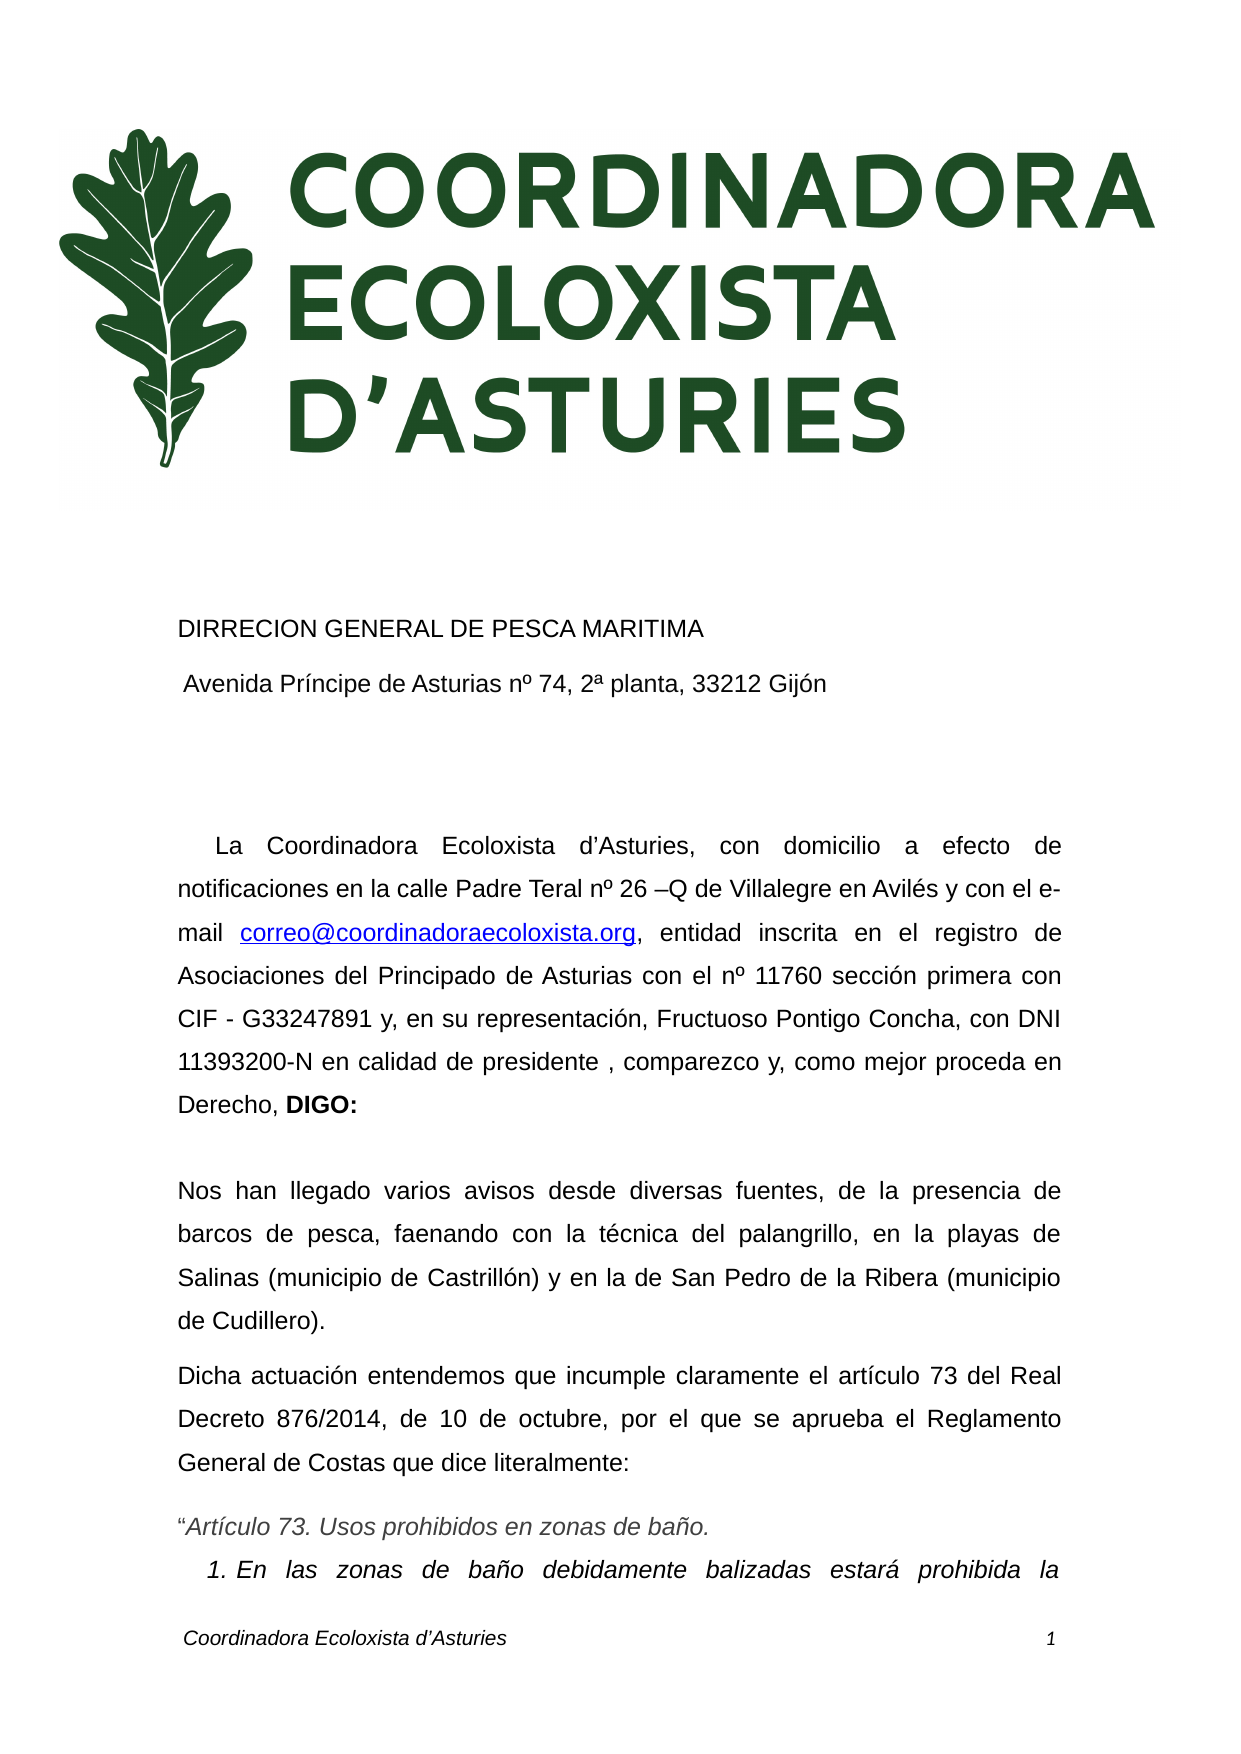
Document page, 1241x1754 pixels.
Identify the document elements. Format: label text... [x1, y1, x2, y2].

text Dicha actuación entendemos que incumple claramente el artículo 73 del Real Decreto 876/2014, de 10 de octubre, por el que se aprueba el Reglamento General de Costas que dice literalmente: [177, 1361, 1063, 1476]
text DIRRECION GENERAL DE PESCA MARITIMA [177, 614, 1063, 643]
subtitle “Artículo 73. Usos prohibidos en zonas de baño. [177, 1512, 1063, 1540]
text Avenida Príncipe de Asturias nº 74, 2ª planta, 33212 Gijón [177, 669, 1063, 698]
text La Coordinadora Ecoloxista d’Asturies, con domicilio a efecto de notificaciones en la calle Padre Teral nº 26 –Q de Villalegre en Avilés y con el e-mail correo@coordinadoraecoloxista.org, entidad inscrita en el registro de Asociaciones del Principado de Asturias con el nº 11760 sección primera con CIF - G33247891 y, en su representación, Fructuoso Pontigo Concha, con DNI 11393200-N en calidad de presidente , comparezco y, como mejor proceda en Derecho, DIGO: [177, 831, 1063, 1119]
text Nos han llegado varios avisos desde diversas fuentes, de la presencia de barcos de pesca, faenando con la técnica del palangrillo, en la playas de Salinas (municipio de Castrillón) y en la de San Pedro de la Ribera (municipio de Cudillero). [177, 1176, 1063, 1334]
picture [59, 129, 1182, 511]
list 1. En las zonas de baño debidamente balizadas estará prohibida la [207, 1555, 1063, 1583]
